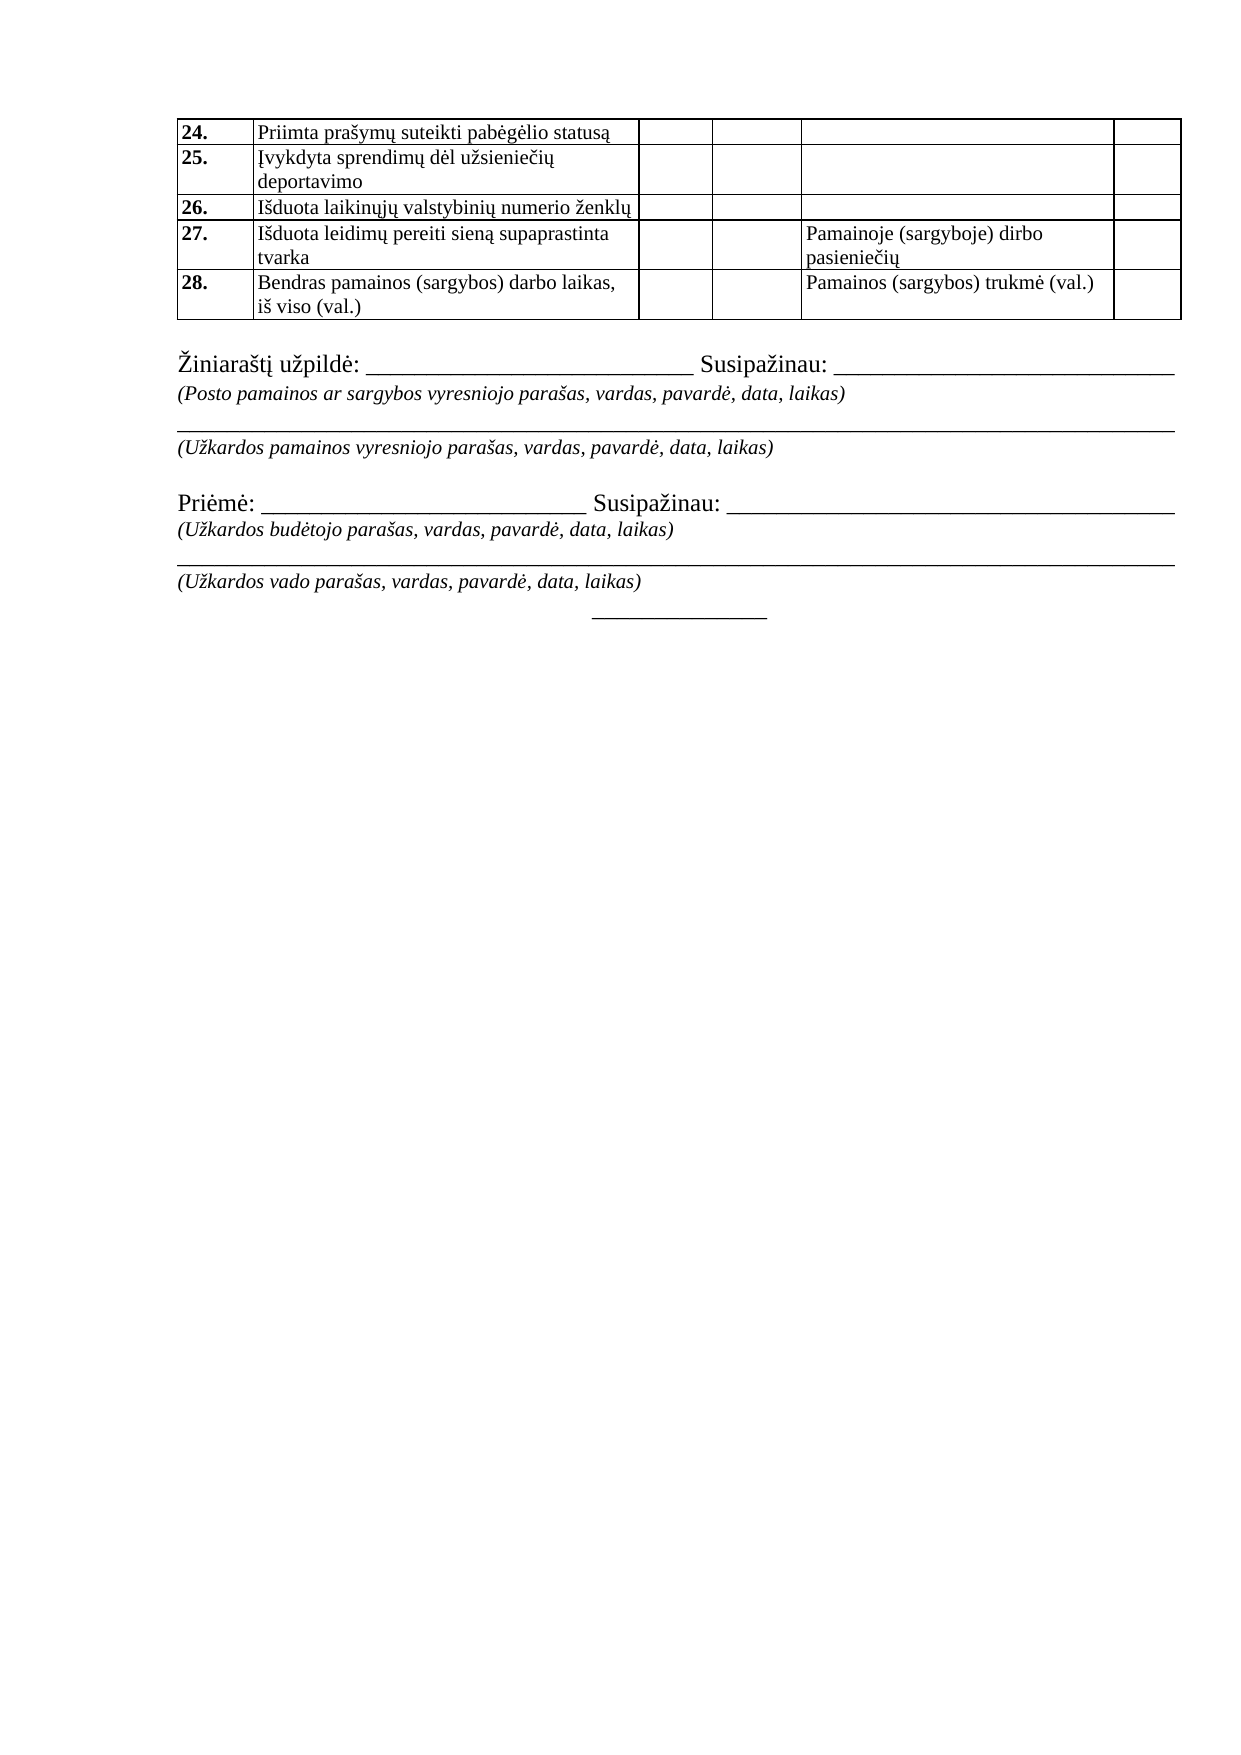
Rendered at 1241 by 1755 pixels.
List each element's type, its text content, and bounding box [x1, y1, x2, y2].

table_cell 24. [249, 120, 253, 144]
table_cell 26. [249, 195, 253, 219]
table_cell [1115, 221, 1180, 269]
table_cell [1115, 145, 1180, 193]
table_cell [640, 221, 712, 269]
text Žiniaraštį užpildė: Susipažinau: [177, 349, 1181, 377]
table_cell [797, 195, 801, 219]
table_cell [713, 221, 801, 269]
table_cell [708, 120, 712, 144]
text ______________ [177, 593, 1181, 622]
table_cell [797, 120, 801, 144]
text (Posto pamainos ar sargybos vyresniojo parašas, vardas, pavardė, data, laikas) (Užkardos pamainos vyresniojo parašas, vardas, pavardė, data, laikas) [177, 377, 1181, 459]
text Priėmė: Susipažinau: [177, 488, 1181, 517]
table_cell [802, 195, 806, 219]
table_cell [802, 120, 806, 144]
table_cell Pamainos (sargybos) trukmė (val.) [802, 270, 1113, 318]
table_cell [640, 145, 712, 193]
table_cell [713, 145, 801, 193]
text (Užkardos budėtojo parašas, vardas, pavardė, data, laikas) (Užkardos vado parašas, vardas, pavardė, data, laikas) [177, 517, 1181, 593]
table_cell 28. [178, 270, 253, 318]
table_cell [640, 270, 712, 318]
table_cell 25. [178, 145, 253, 193]
table_cell 27. [178, 221, 253, 269]
table_cell [713, 195, 717, 219]
table_cell [1115, 270, 1180, 318]
table_cell [713, 270, 801, 318]
table_cell [802, 145, 1113, 193]
table_cell [713, 120, 717, 144]
table_cell [708, 195, 712, 219]
